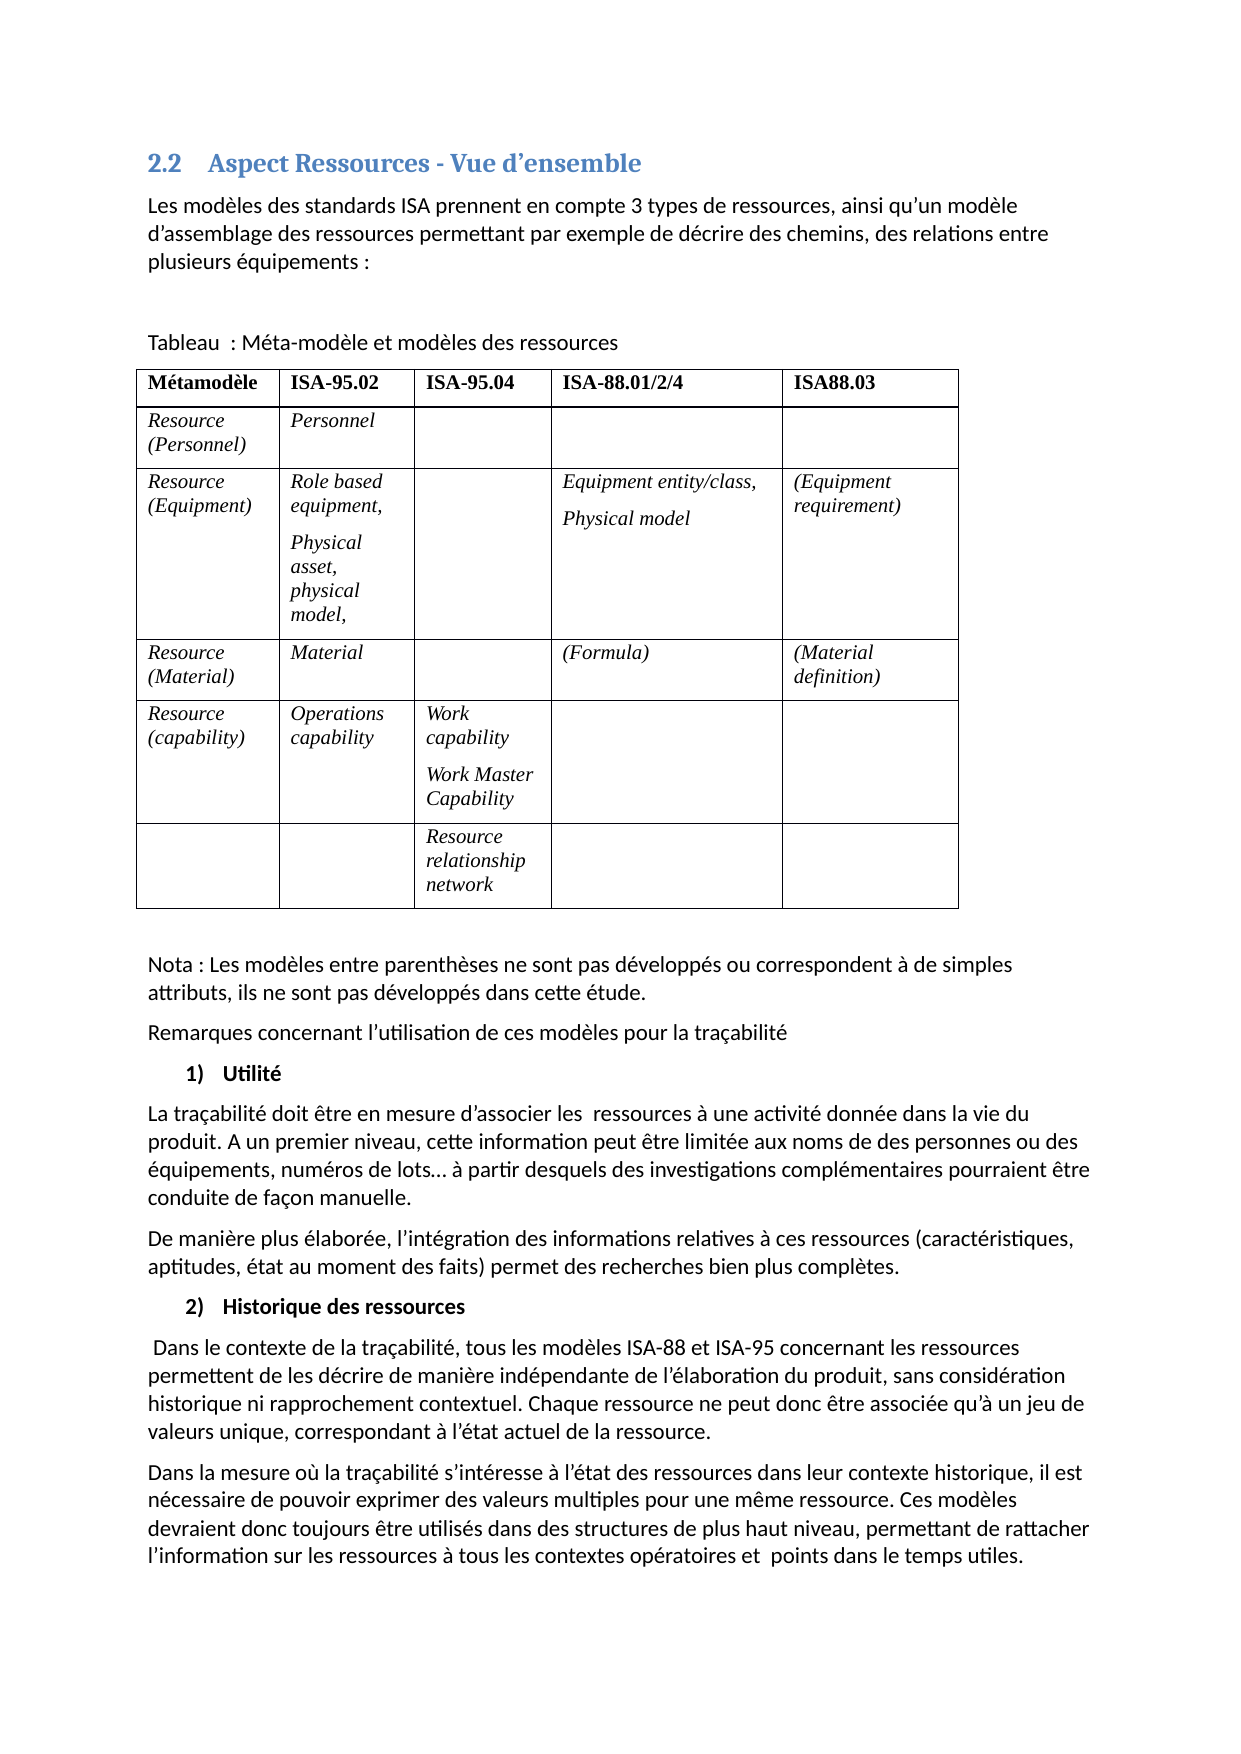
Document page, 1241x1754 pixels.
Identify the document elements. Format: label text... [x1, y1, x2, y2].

table_cell (Formula) [552, 640, 782, 700]
text Nota : Les modèles entre parenthèses ne sont pas développés ou correspondent à de simples attributs, ils ne sont pas développés dans cette étude. [148, 950, 1093, 1006]
table_cell [415, 640, 551, 700]
table_cell [783, 408, 958, 468]
table_cell [552, 701, 782, 822]
text De manière plus élaborée, l’intégration des informations relatives à ces ressources (caractéristiques, aptitudes, état au moment des faits) permet des recherches bien plus complètes. [148, 1224, 1093, 1280]
text La traçabilité doit être en mesure d’associer les ressources à une activité donnée dans la vie du produit. A un premier niveau, cette information peut être limitée aux noms de des personnes ou des équipements, numéros de lots… à partir desquels des investigations complémentaires pourraient être conduite de façon manuelle. [148, 1099, 1093, 1211]
table_cell [280, 824, 414, 908]
list Utilité [185, 1059, 1093, 1087]
table_cell Resource (Personnel) [137, 408, 279, 468]
table_cell Work capability Work Master Capability [415, 701, 551, 822]
table_cell Role based equipment, Physical asset, physical model, [280, 469, 414, 638]
list Historique des ressources [185, 1292, 1093, 1321]
text Dans le contexte de la traçabilité, tous les modèles ISA-88 et ISA-95 concernant les ressources permettent de les décrire de manière indépendante de l’élaboration du produit, sans considération historique ni rapprochement contextuel. Chaque ressource ne peut donc être associée qu’à un jeu de valeurs unique, correspondant à l’état actuel de la ressource. [148, 1333, 1093, 1445]
text Tableau : Méta-modèle et modèles des ressources [148, 328, 1093, 356]
table_cell [783, 701, 958, 822]
table_cell Resource relationship network [415, 824, 551, 908]
text Les modèles des standards ISA prennent en compte 3 types de ressources, ainsi qu’un modèle d’assemblage des ressources permettant par exemple de décrire des chemins, des relations entre plusieurs équipements : [148, 191, 1093, 275]
table_cell Equipment entity/class, Physical model [552, 469, 782, 638]
table_cell [552, 408, 782, 468]
table_cell Material [280, 640, 414, 700]
table_cell [137, 824, 279, 908]
table_cell [783, 824, 958, 908]
table_cell (Material definition) [783, 640, 958, 700]
table_cell (Equipment requirement) [783, 469, 958, 638]
table_cell [552, 824, 782, 908]
table_header ISA-95.02 [280, 370, 414, 406]
table_cell [415, 408, 551, 468]
table_header ISA-88.01/2/4 [552, 370, 782, 406]
subtitle Aspect Ressources - Vue d’ensemble [148, 148, 1093, 179]
table_header Métamodèle [137, 370, 279, 406]
table_header ISA88.03 [783, 370, 958, 406]
text Dans la mesure où la traçabilité s’intéresse à l’état des ressources dans leur contexte historique, il est nécessaire de pouvoir exprimer des valeurs multiples pour une même ressource. Ces modèles devraient donc toujours être utilisés dans des structures de plus haut niveau, permettant de rattacher l’information sur les ressources à tous les contextes opératoires et points dans le temps utiles. [148, 1458, 1093, 1570]
table_cell Resource (Equipment) [137, 469, 279, 638]
table_header ISA-95.04 [415, 370, 551, 406]
table_cell Resource (capability) [137, 701, 279, 822]
text Remarques concernant l’utilisation de ces modèles pour la traçabilité [148, 1018, 1093, 1046]
table_cell [415, 469, 551, 638]
table_cell Resource (Material) [137, 640, 279, 700]
table_cell Operations capability [280, 701, 414, 822]
table_cell Personnel [280, 408, 414, 468]
